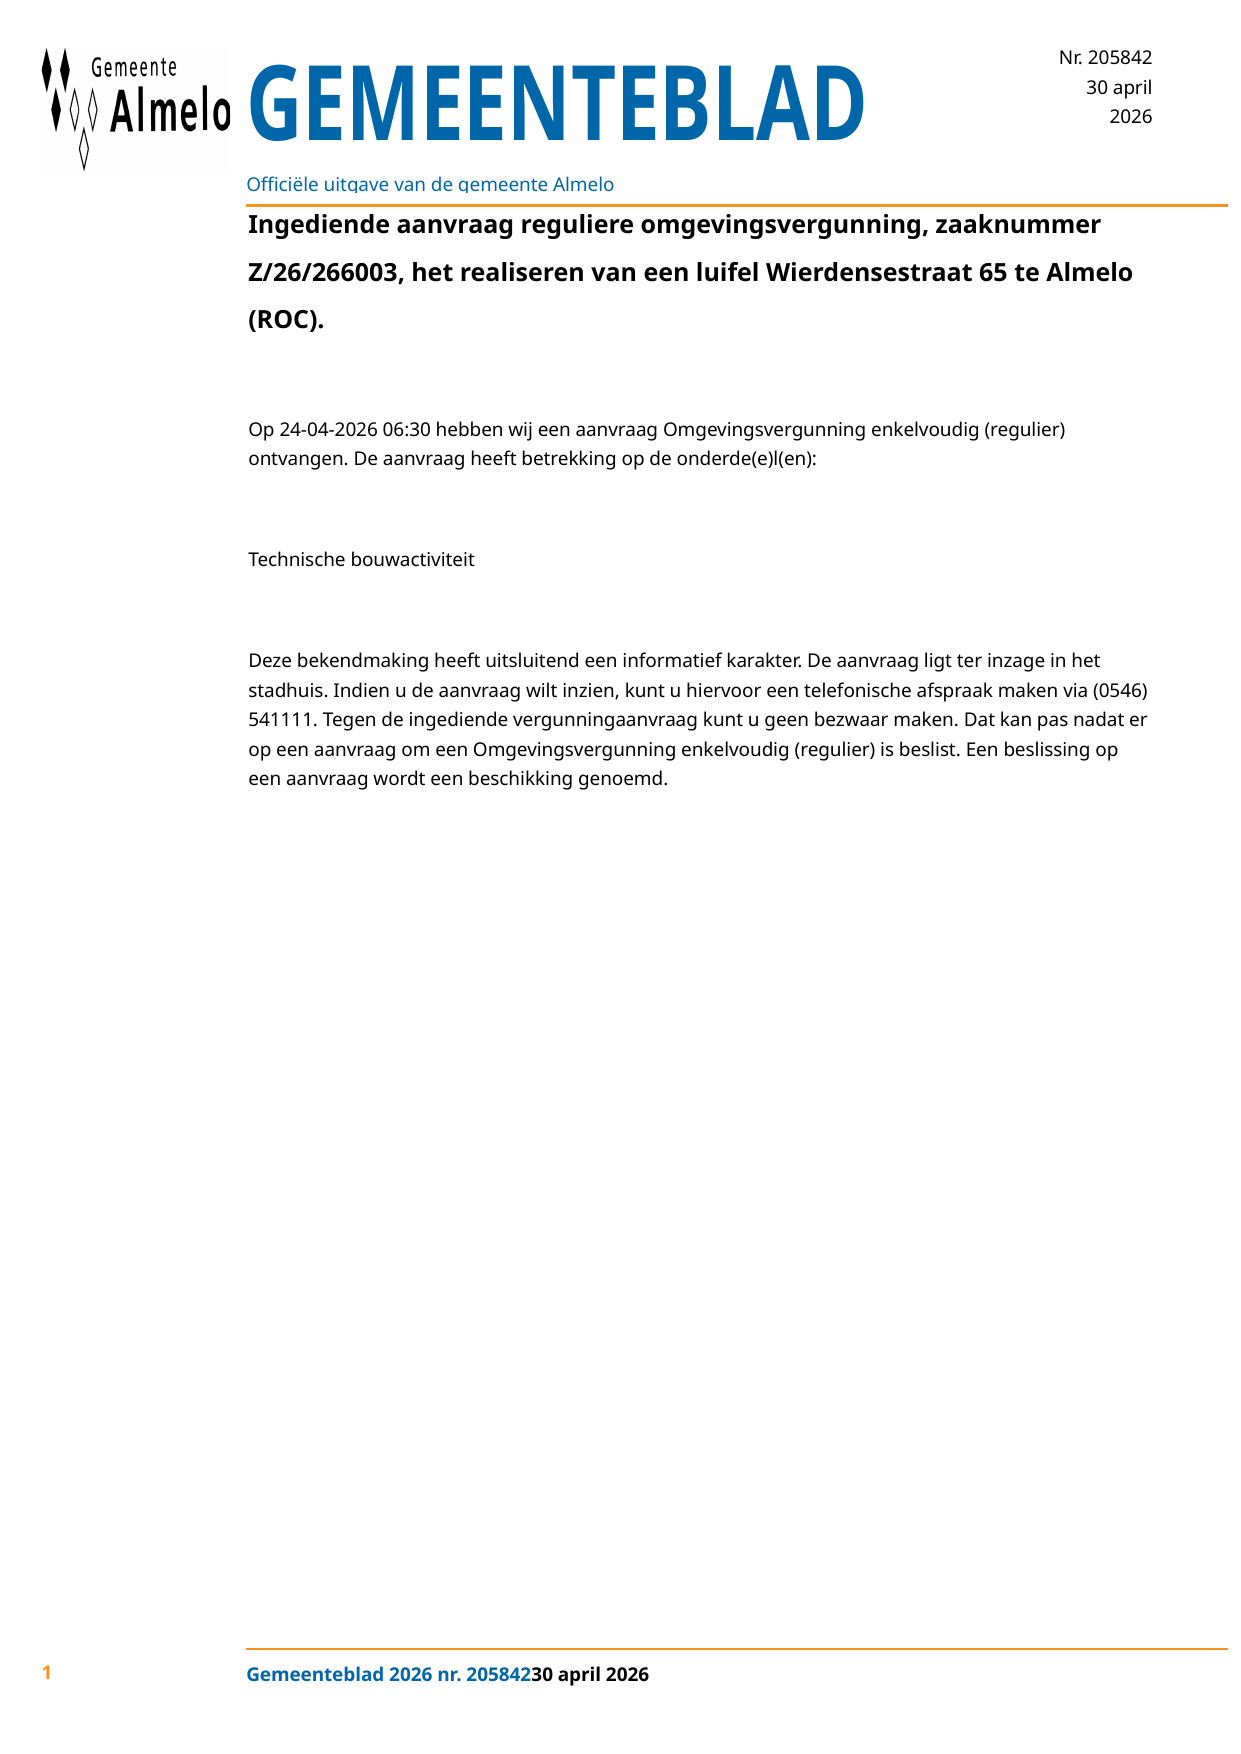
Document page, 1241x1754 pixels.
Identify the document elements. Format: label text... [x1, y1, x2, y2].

text Deze bekendmaking heeft uitsluitend een informatief karakter. De aanvraag ligt ter inzage in het stadhuis. Indien u de aanvraag wilt inzien, kunt u hiervoor een telefonische afspraak maken via (0546) 541111. Tegen de ingediende vergunningaanvraag kunt u geen bezwaar maken. Dat kan pas nadat er op een aanvraag om een Omgevingsvergunning enkelvoudig (regulier) is beslist. Een beslissing op een aanvraag wordt een beschikking genoemd. [248, 647, 1152, 791]
text Op 24-04-2026 06:30 hebben wij een aanvraag Omgevingsvergunning enkelvoudig (regulier) ontvangen. De aanvraag heeft betrekking op de onderde(e)l(en): [248, 416, 1152, 471]
picture [41, 47, 231, 172]
text Technische bouwactiviteit [248, 546, 1152, 572]
text Ingediende aanvraag reguliere omgevingsvergunning, zaaknummer Z/26/266003, het realiseren van een luifel Wierdensestraat 65 te Almelo (ROC). [248, 207, 1152, 336]
